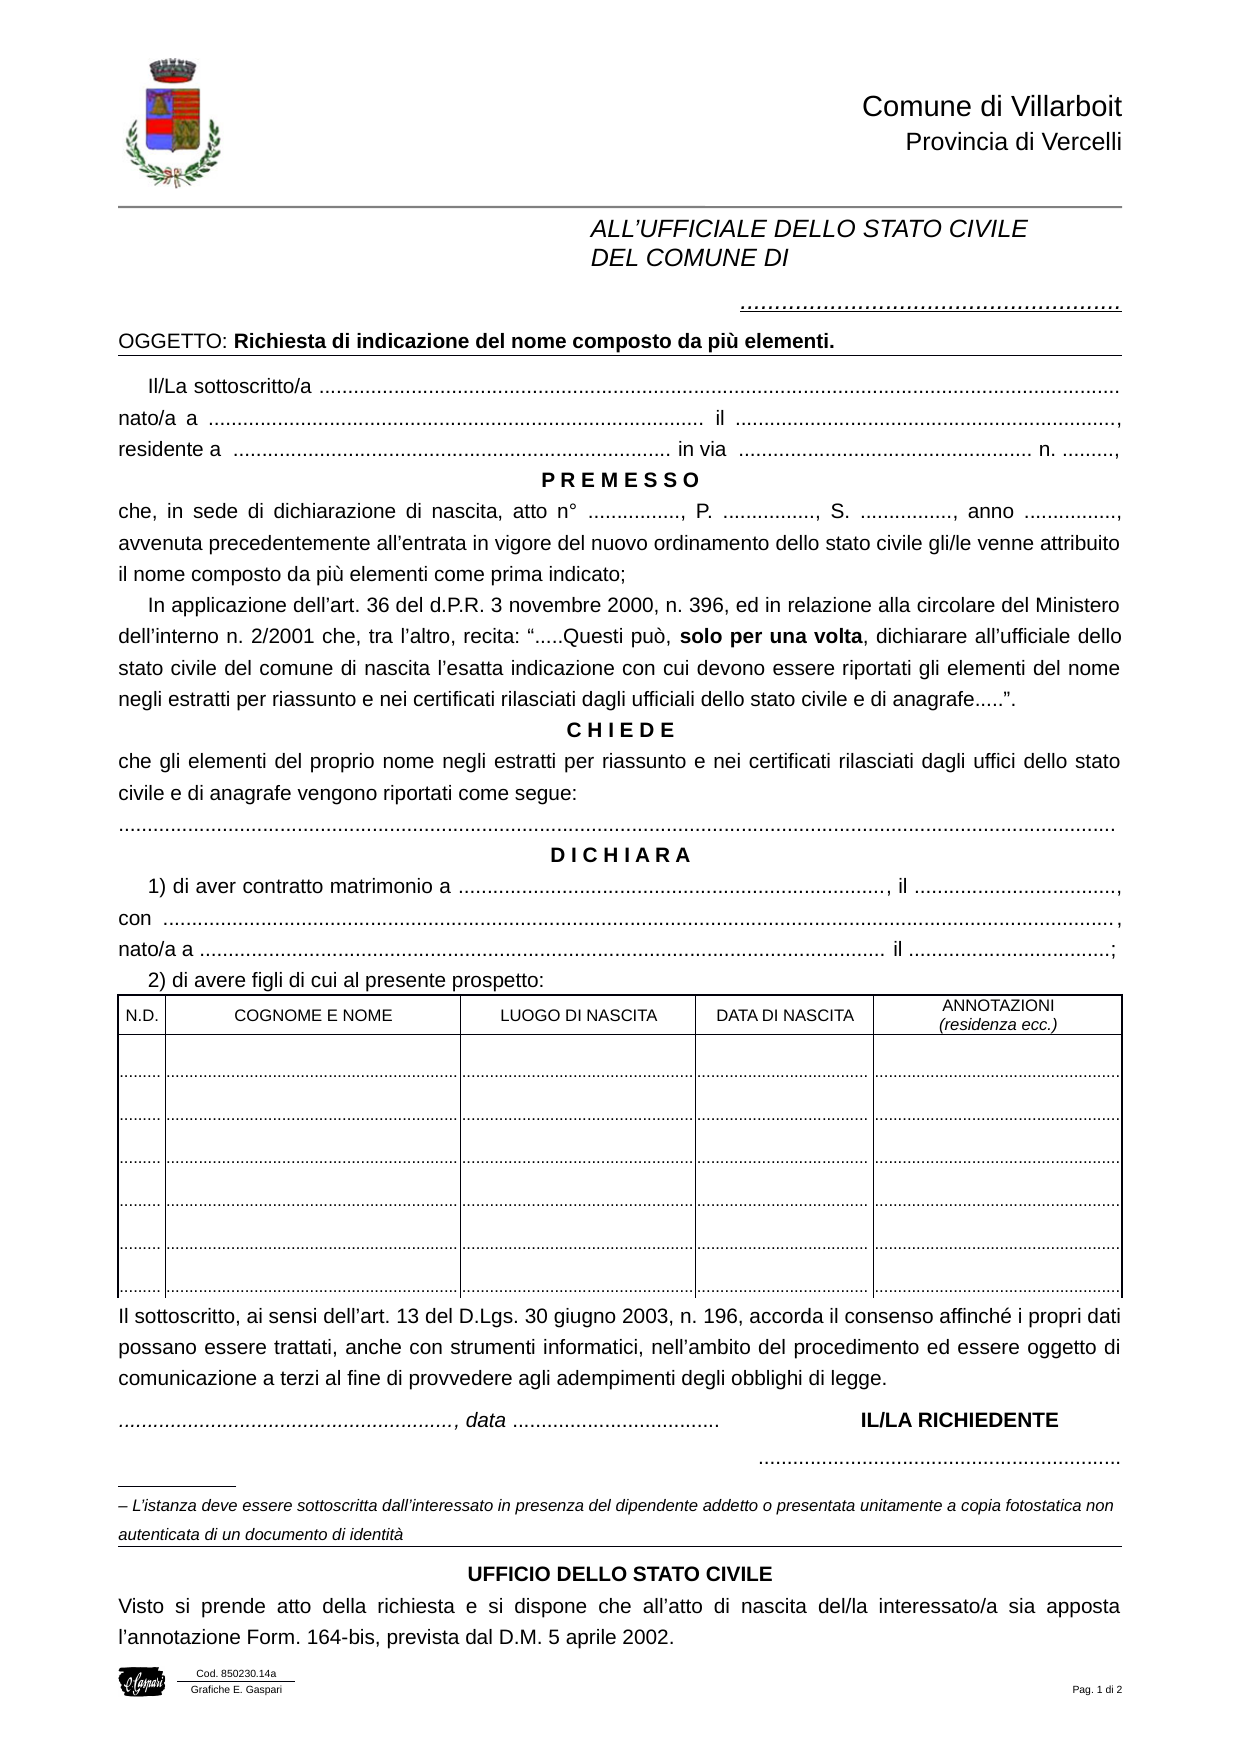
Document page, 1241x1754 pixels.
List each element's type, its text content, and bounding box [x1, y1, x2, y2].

text Il sottoscritto, ai sensi dell’art. 13 del D.Lgs. 30 giugno 2003, n. 196, accorda il consenso affinché i propri dati possano essere trattati, anche con strumenti informatici, nell’ambito del procedimento ed essere oggetto di comunicazione a terzi al fine di provvedere agli adempimenti degli obblighi di legge. [118, 1298, 1122, 1392]
text Provincia di Vercelli [224, 127, 1122, 156]
table_cell ..................................................... ..................................................... ..................................................... ..................................................... ..................................................... ..................................................... [874, 1035, 1121, 1298]
table_cell ............................................................... ............................................................... ............................................................... ............................................................... ............................................................... ............................................................... [166, 1035, 460, 1298]
text ....................................................... [591, 286, 1122, 315]
table_header N.D. [119, 996, 165, 1034]
text ALL’UFFICIALE DELLO STATO CIVILE [591, 214, 1081, 243]
table_cell ..................................... ..................................... ..................................... ..................................... ..................................... ..................................... [696, 1035, 873, 1298]
text OGGETTO: Richiesta di indicazione del nome composto da più elementi. [118, 329, 1122, 355]
table_header DATA DI NASCITA [696, 996, 873, 1034]
text Comune di Villarboit [224, 89, 1122, 122]
table_cell ......... ......... ......... ......... ......... ......... [119, 1035, 165, 1298]
text .........................................................., data .................................... IL/LA RICHIEDENTE [119, 1404, 1122, 1433]
text – L’istanza deve essere sottoscritta dall’interessato in presenza del dipendente addetto o presentata unitamente a copia fotostatica non autenticata di un documento di identità [118, 1496, 1122, 1546]
text ............................................................................................................................................................................. [118, 806, 1122, 837]
table_cell .................................................. .................................................. .................................................. .................................................. .................................................. .................................................. [461, 1035, 695, 1298]
text DEL COMUNE DI [591, 243, 1081, 271]
picture [118, 1666, 166, 1697]
text Visto si prende atto della richiesta e si dispone che all’atto di nascita del/la interessato/a sia apposta l’annotazione Form. 164-bis, prevista dal D.M. 5 aprile 2002. [118, 1588, 1122, 1651]
text ............................................................... [118, 1445, 1122, 1469]
table_header COGNOME E NOME [166, 996, 460, 1034]
text 2) di avere figli di cui al presente prospetto: [118, 962, 1122, 994]
table_header LUOGO DI NASCITA [461, 996, 695, 1034]
text D I C H I A R A [118, 837, 1122, 869]
subtitle P R E M E S S O [118, 462, 1122, 494]
text 1) di aver contratto matrimonio a .........................................................................., il ..................................., con ....................................................................................................................................................................., nato/a a ....................................................................................................................... il ...................................; [118, 869, 1122, 962]
text In applicazione dell’art. 36 del d.P.R. 3 novembre 2000, n. 396, ed in relazione alla circolare del Ministero dell’interno n. 2/2001 che, tra l’altro, recita: “.....Questi può, solo per una volta, dichiarare all’ufficiale dello stato civile del comune di nascita l’esatta indicazione con cui devono essere riportati gli elementi del nome negli estratti per riassunto e nei certificati rilasciati dagli ufficiali dello stato civile e di anagrafe.....”. [118, 587, 1122, 712]
picture [122, 58, 224, 189]
subtitle C H I E D E [118, 712, 1122, 744]
text che, in sede di dichiarazione di nascita, atto n° ................, P. ................, S. ................, anno ................, avvenuta precedentemente all’entrata in vigore del nuovo ordinamento dello stato civile gli/le venne attribuito il nome composto da più elementi come prima indicato; [118, 494, 1122, 587]
table_header ANNOTAZIONI (residenza ecc.) [874, 996, 1121, 1034]
text che gli elementi del proprio nome negli estratti per riassunto e nei certificati rilasciati dagli uffici dello stato civile e di anagrafe vengono riportati come segue: [118, 744, 1122, 806]
text UFFICIO DELLO STATO CIVILE [118, 1557, 1122, 1588]
text Il/La sottoscritto/a ........................................................................................................................................... nato/a a ...................................................................................... il .................................................................., residente a ............................................................................ in via ................................................... n. ........., [118, 369, 1122, 462]
